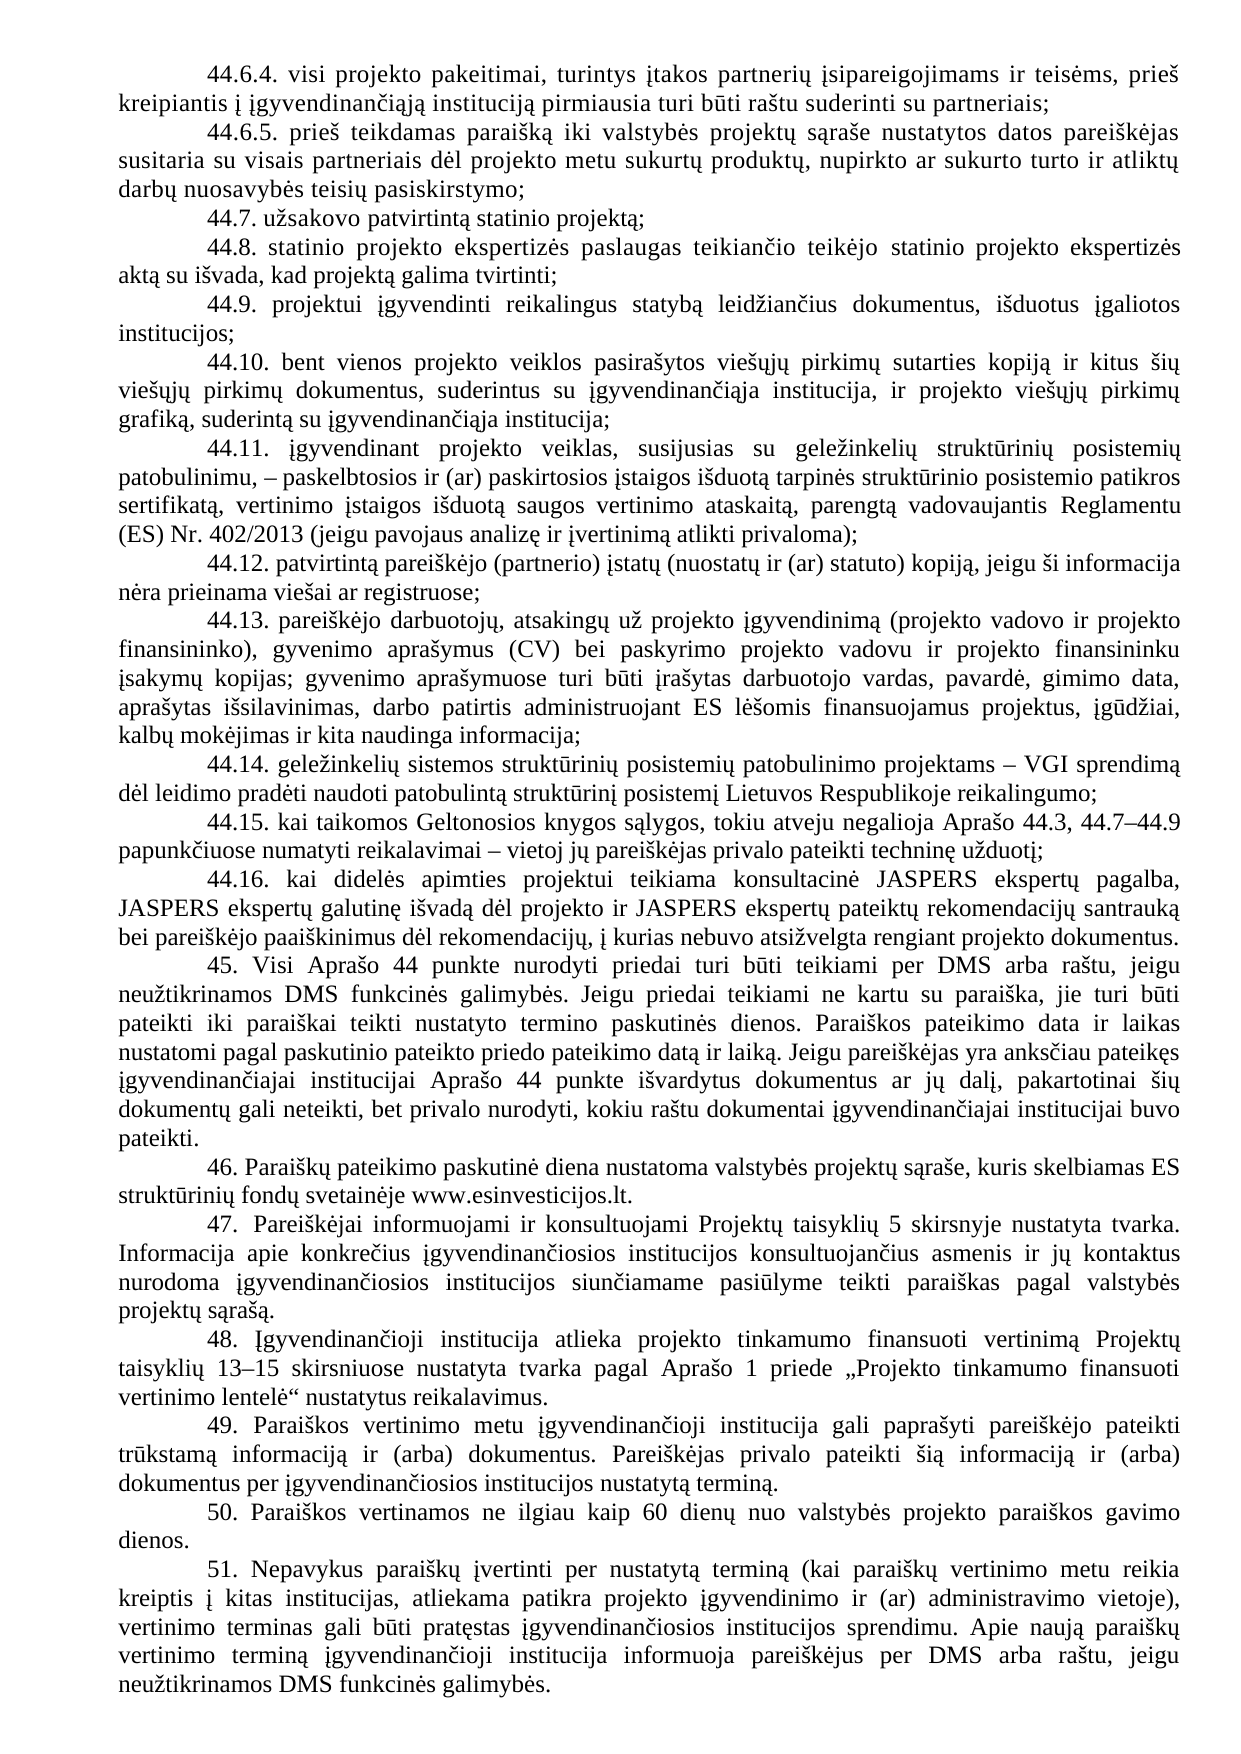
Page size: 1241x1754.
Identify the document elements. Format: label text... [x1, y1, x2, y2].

text 44.16. kai didelės apimties projektui teikiama konsultacinė JASPERS ekspertų pagalba, JASPERS ekspertų galutinę išvadą dėl projekto ir JASPERS ekspertų pateiktų rekomendacijų santrauką bei pareiškėjo paaiškinimus dėl rekomendacijų, į kurias nebuvo atsižvelgta rengiant projekto dokumentus. [118, 864, 1181, 951]
text 44.6.5. prieš teikdamas paraišką iki valstybės projektų sąraše nustatytos datos pareiškėjas susitaria su visais partneriais dėl projekto metu sukurtų produktų, nupirkto ar sukurto turto ir atliktų darbų nuosavybės teisių pasiskirstymo; [118, 117, 1181, 203]
text 44.12. patvirtintą pareiškėjo (partnerio) įstatų (nuostatų ir (ar) statuto) kopiją, jeigu ši informacija nėra prieinama viešai ar registruose; [118, 548, 1181, 606]
text 44.8. statinio projekto ekspertizės paslaugas teikiančio teikėjo statinio projekto ekspertizės aktą su išvada, kad projektą galima tvirtinti; [118, 232, 1181, 289]
text 49. Paraiškos vertinimo metu įgyvendinančioji institucija gali paprašyti pareiškėjo pateikti trūkstamą informaciją ir (arba) dokumentus. Pareiškėjas privalo pateikti šią informaciją ir (arba) dokumentus per įgyvendinančiosios institucijos nustatytą terminą. [118, 1411, 1181, 1497]
text 44.7. užsakovo patvirtintą statinio projektą; [118, 203, 1181, 232]
text 45. Visi Aprašo 44 punkte nurodyti priedai turi būti teikiami per DMS arba raštu, jeigu neužtikrinamos DMS funkcinės galimybės. Jeigu priedai teikiami ne kartu su paraiška, jie turi būti pateikti iki paraiškai teikti nustatyto termino paskutinės dienos. Paraiškos pateikimo data ir laikas nustatomi pagal paskutinio pateikto priedo pateikimo datą ir laiką. Jeigu pareiškėjas yra anksčiau pateikęs įgyvendinančiajai institucijai Aprašo 44 punkte išvardytus dokumentus ar jų dalį, pakartotinai šių dokumentų gali neteikti, bet privalo nurodyti, kokiu raštu dokumentai įgyvendinančiajai institucijai buvo pateikti. [118, 951, 1181, 1152]
text 44.11. įgyvendinant projekto veiklas, susijusias su geležinkelių struktūrinių posistemių patobulinimu, – paskelbtosios ir (ar) paskirtosios įstaigos išduotą tarpinės struktūrinio posistemio patikros sertifikatą, vertinimo įstaigos išduotą saugos vertinimo ataskaitą, parengtą vadovaujantis Reglamentu (ES) Nr. 402/2013 (jeigu pavojaus analizę ir įvertinimą atlikti privaloma); [118, 433, 1181, 548]
text 44.6.4. visi projekto pakeitimai, turintys įtakos partnerių įsipareigojimams ir teisėms, prieš kreipiantis į įgyvendinančiąją instituciją pirmiausia turi būti raštu suderinti su partneriais; [118, 59, 1181, 117]
text 44.15. kai taikomos Geltonosios knygos sąlygos, tokiu atveju negalioja Aprašo 44.3, 44.7–44.9 papunkčiuose numatyti reikalavimai – vietoj jų pareiškėjas privalo pateikti techninę užduotį; [118, 807, 1181, 864]
text 44.9. projektui įgyvendinti reikalingus statybą leidžiančius dokumentus, išduotus įgaliotos institucijos; [118, 289, 1181, 347]
text 46. Paraiškų pateikimo paskutinė diena nustatoma valstybės projektų sąraše, kuris skelbiamas ES struktūrinių fondų svetainėje www.esinvesticijos.lt. [118, 1152, 1181, 1209]
text 44.13. pareiškėjo darbuotojų, atsakingų už projekto įgyvendinimą (projekto vadovo ir projekto finansininko), gyvenimo aprašymus (CV) bei paskyrimo projekto vadovu ir projekto finansininku įsakymų kopijas; gyvenimo aprašymuose turi būti įrašytas darbuotojo vardas, pavardė, gimimo data, aprašytas išsilavinimas, darbo patirtis administruojant ES lėšomis finansuojamus projektus, įgūdžiai, kalbų mokėjimas ir kita naudinga informacija; [118, 606, 1181, 749]
text 50. Paraiškos vertinamos ne ilgiau kaip 60 dienų nuo valstybės projekto paraiškos gavimo dienos. [118, 1497, 1181, 1554]
text 44.14. geležinkelių sistemos struktūrinių posistemių patobulinimo projektams – VGI sprendimą dėl leidimo pradėti naudoti patobulintą struktūrinį posistemį Lietuvos Respublikoje reikalingumo; [118, 749, 1181, 807]
text 51. Nepavykus paraiškų įvertinti per nustatytą terminą (kai paraiškų vertinimo metu reikia kreiptis į kitas institucijas, atliekama patikra projekto įgyvendinimo ir (ar) administravimo vietoje), vertinimo terminas gali būti pratęstas įgyvendinančiosios institucijos sprendimu. Apie naują paraiškų vertinimo terminą įgyvendinančioji institucija informuoja pareiškėjus per DMS arba raštu, jeigu neužtikrinamos DMS funkcinės galimybės. [118, 1554, 1181, 1698]
text 47. Pareiškėjai informuojami ir konsultuojami Projektų taisyklių 5 skirsnyje nustatyta tvarka. Informacija apie konkrečius įgyvendinančiosios institucijos konsultuojančius asmenis ir jų kontaktus nurodoma įgyvendinančiosios institucijos siunčiamame pasiūlyme teikti paraiškas pagal valstybės projektų sąrašą. [118, 1209, 1181, 1324]
text 44.10. bent vienos projekto veiklos pasirašytos viešųjų pirkimų sutarties kopiją ir kitus šių viešųjų pirkimų dokumentus, suderintus su įgyvendinančiąja institucija, ir projekto viešųjų pirkimų grafiką, suderintą su įgyvendinančiąja institucija; [118, 347, 1181, 433]
text 48. Įgyvendinančioji institucija atlieka projekto tinkamumo finansuoti vertinimą Projektų taisyklių 13–15 skirsniuose nustatyta tvarka pagal Aprašo 1 priede „Projekto tinkamumo finansuoti vertinimo lentelė“ nustatytus reikalavimus. [118, 1324, 1181, 1411]
